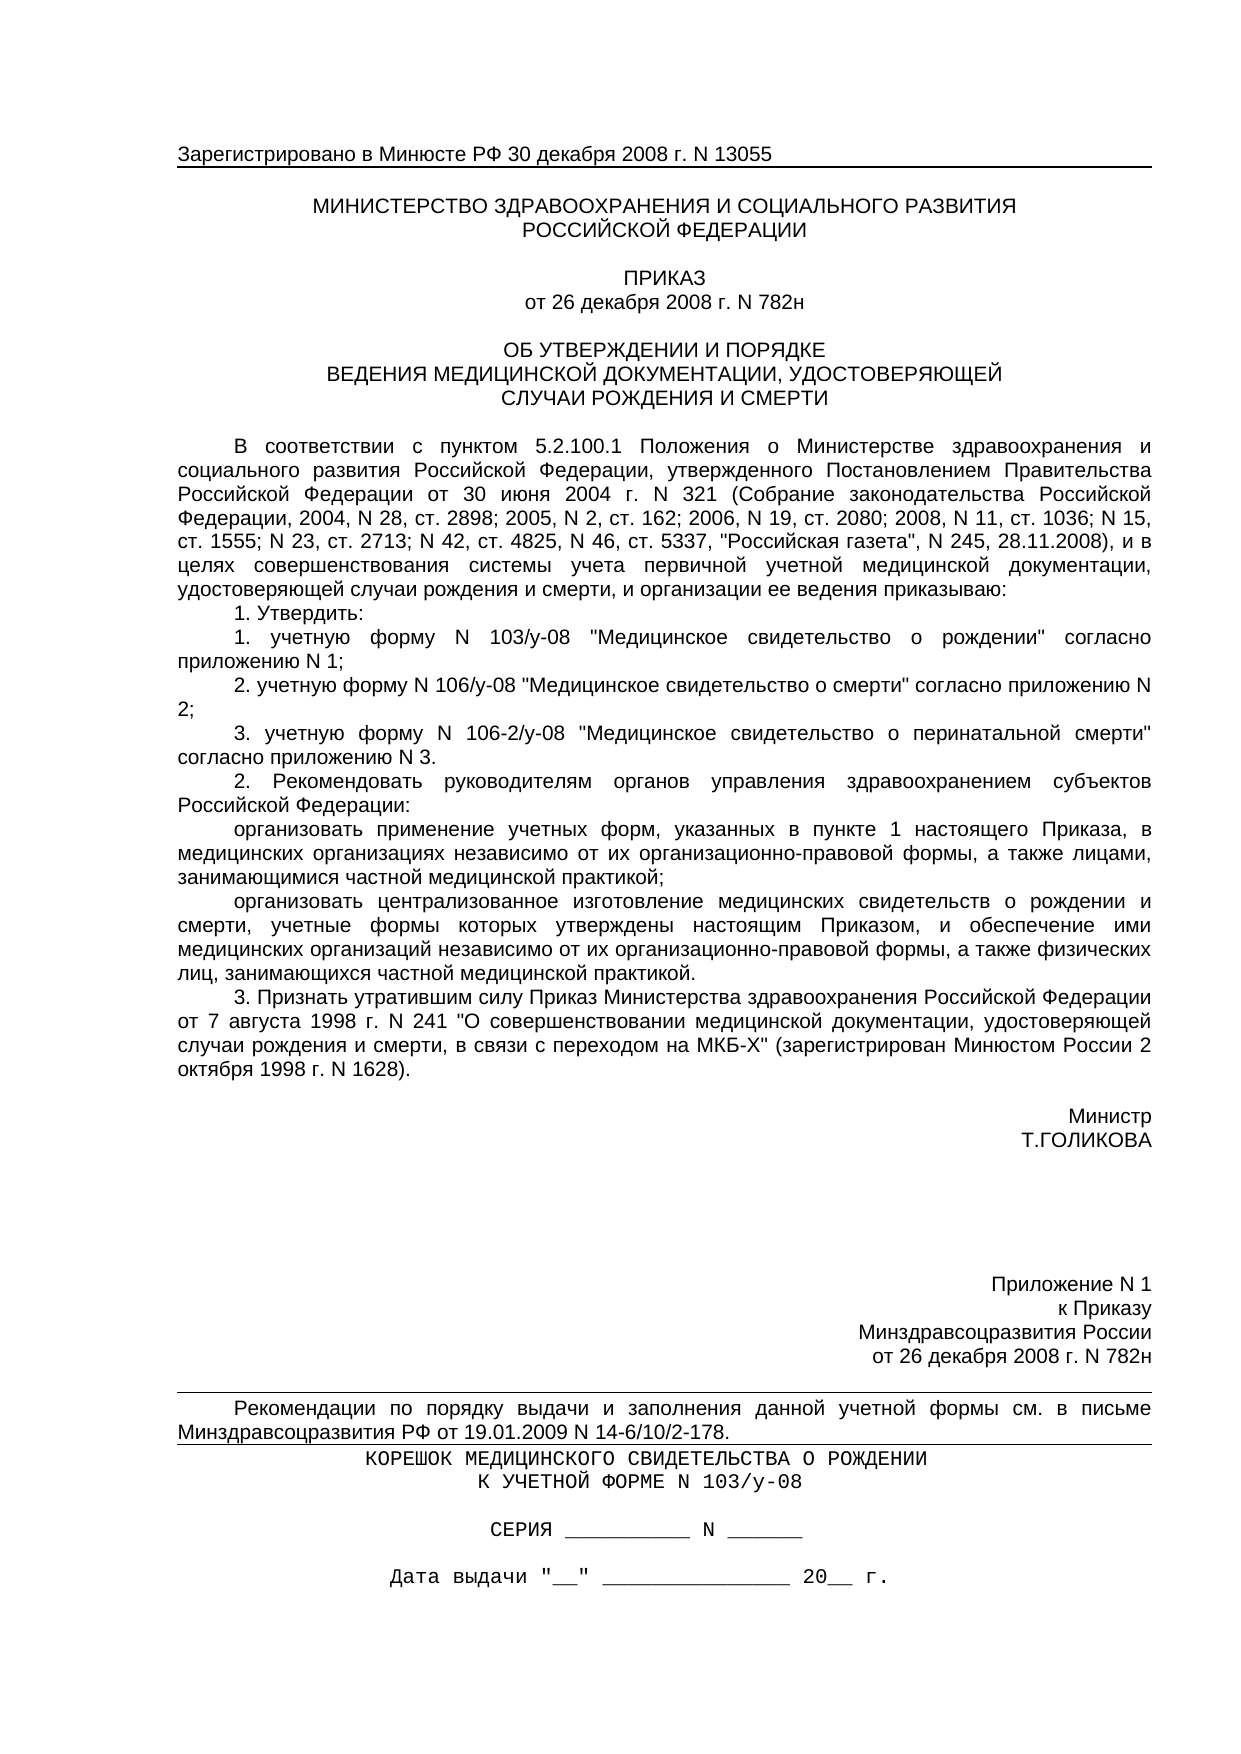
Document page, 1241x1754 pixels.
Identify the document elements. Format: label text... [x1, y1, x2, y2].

text СЛУЧАИ РОЖДЕНИЯ И СМЕРТИ [177, 386, 1152, 409]
text организовать применение учетных форм, указанных в пункте 1 настоящего Приказа, в медицинских организациях независимо от их организационно-правовой формы, а также лицами, занимающимися частной медицинской практикой; [177, 817, 1152, 889]
text СЕРИЯ __________ N ______ [177, 1519, 1152, 1542]
text 3. Признать утратившим силу Приказ Министерства здравоохранения Российской Федерации от 7 августа 1998 г. N 241 "О совершенствовании медицинской документации, удостоверяющей случаи рождения и смерти, в связи с переходом на МКБ-Х" (зарегистрирован Минюстом России 2 октября 1998 г. N 1628). [177, 984, 1152, 1080]
text К УЧЕТНОЙ ФОРМЕ N 103/у-08 [177, 1471, 1152, 1495]
text 2. учетную форму N 106/у-08 "Медицинское свидетельство о смерти" согласно приложению N 2; [177, 673, 1152, 721]
text Зарегистрировано в Минюсте РФ 30 декабря 2008 г. N 13055 [177, 142, 1152, 166]
text Минздравсоцразвития России [177, 1320, 1152, 1344]
text ПРИКАЗ [177, 266, 1152, 290]
text от 26 декабря 2008 г. N 782н [177, 290, 1152, 314]
text МИНИСТЕРСТВО ЗДРАВООХРАНЕНИЯ И СОЦИАЛЬНОГО РАЗВИТИЯ [177, 194, 1152, 218]
text 1. Утвердить: [177, 601, 1152, 625]
text Дата выдачи "__" _______________ 20__ г. [177, 1566, 1152, 1589]
text организовать централизованное изготовление медицинских свидетельств о рождении и смерти, учетные формы которых утверждены настоящим Приказом, и обеспечение ими медицинских организаций независимо от их организационно-правовой формы, а также физических лиц, занимающихся частной медицинской практикой. [177, 889, 1152, 984]
text Министр [177, 1104, 1152, 1128]
text к Приказу [177, 1296, 1152, 1320]
text 1. учетную форму N 103/у-08 "Медицинское свидетельство о рождении" согласно приложению N 1; [177, 625, 1152, 673]
text от 26 декабря 2008 г. N 782н [177, 1344, 1152, 1368]
text ВЕДЕНИЯ МЕДИЦИНСКОЙ ДОКУМЕНТАЦИИ, УДОСТОВЕРЯЮЩЕЙ [177, 362, 1152, 386]
text Рекомендации по порядку выдачи и заполнения данной учетной формы см. в письме Минздравсоцразвития РФ от 19.01.2009 N 14-6/10/2-178. [177, 1396, 1152, 1444]
text КОРЕШОК МЕДИЦИНСКОГО СВИДЕТЕЛЬСТВА О РОЖДЕНИИ [177, 1448, 1152, 1471]
text Приложение N 1 [177, 1272, 1152, 1296]
text ОБ УТВЕРЖДЕНИИ И ПОРЯДКЕ [177, 338, 1152, 362]
text Т.ГОЛИКОВА [177, 1128, 1152, 1152]
text 3. учетную форму N 106-2/у-08 "Медицинское свидетельство о перинатальной смерти" согласно приложению N 3. [177, 721, 1152, 769]
text РОССИЙСКОЙ ФЕДЕРАЦИИ [177, 218, 1152, 242]
text В соответствии с пунктом 5.2.100.1 Положения о Министерстве здравоохранения и социального развития Российской Федерации, утвержденного Постановлением Правительства Российской Федерации от 30 июня 2004 г. N 321 (Собрание законодательства Российской Федерации, 2004, N 28, ст. 2898; 2005, N 2, ст. 162; 2006, N 19, ст. 2080; 2008, N 11, ст. 1036; N 15, ст. 1555; N 23, ст. 2713; N 42, ст. 4825, N 46, ст. 5337, "Российская газета", N 245, 28.11.2008), и в целях совершенствования системы учета первичной учетной медицинской документации, удостоверяющей случаи рождения и смерти, и организации ее ведения приказываю: [177, 433, 1152, 601]
text 2. Рекомендовать руководителям органов управления здравоохранением субъектов Российской Федерации: [177, 769, 1152, 817]
